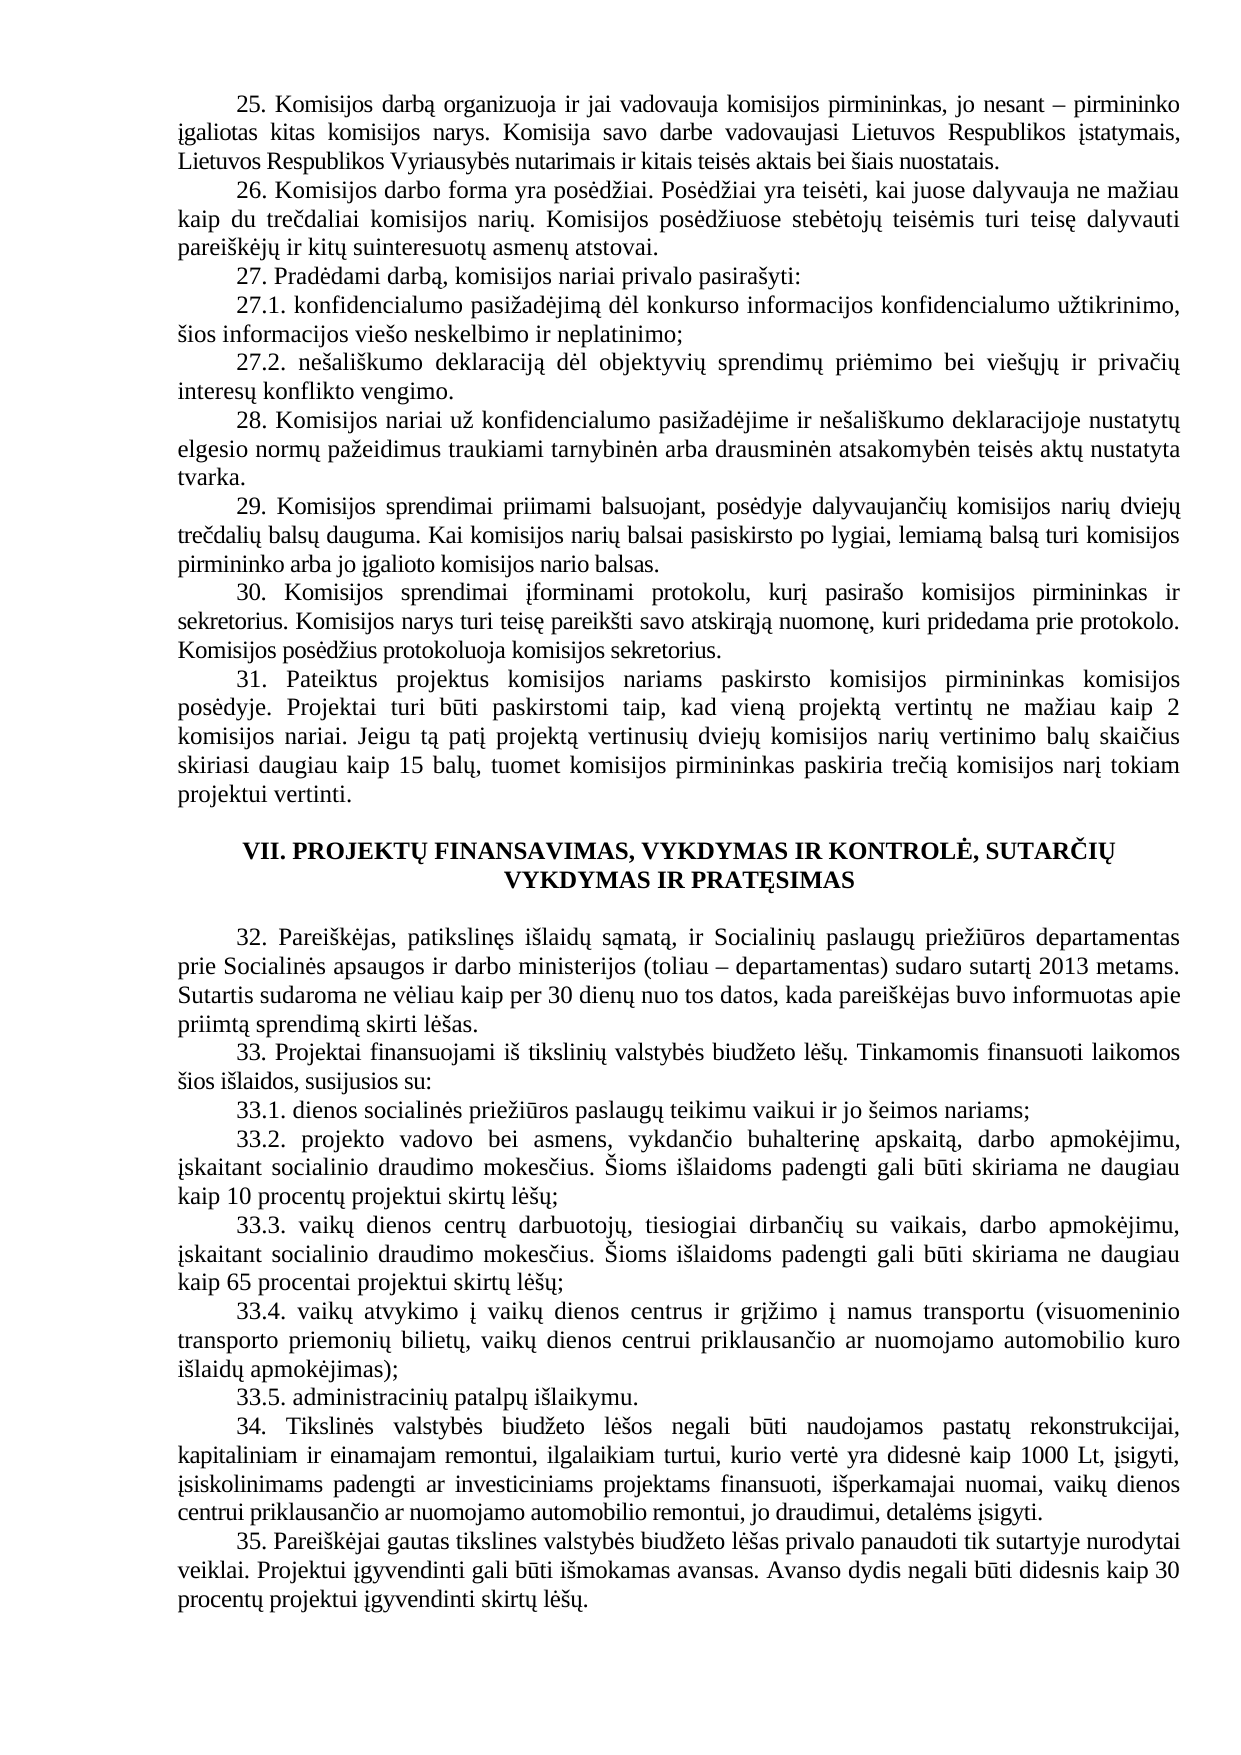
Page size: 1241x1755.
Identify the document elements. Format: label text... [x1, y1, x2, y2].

text 29. Komisijos sprendimai priimami balsuojant, posėdyje dalyvaujančių komisijos narių dviejų trečdalių balsų dauguma. Kai komisijos narių balsai pasiskirsto po lygiai, lemiamą balsą turi komisijos pirmininko arba jo įgalioto komisijos nario balsas. [177, 491, 1181, 577]
text 27.2. nešališkumo deklaraciją dėl objektyvių sprendimų priėmimo bei viešųjų ir privačių interesų konflikto vengimo. [177, 347, 1181, 405]
text 33.4. vaikų atvykimo į vaikų dienos centrus ir grįžimo į namus transportu (visuomeninio transporto priemonių bilietų, vaikų dienos centrui priklausančio ar nuomojamo automobilio kuro išlaidų apmokėjimas); [177, 1296, 1181, 1382]
text 32. Pareiškėjas, patikslinęs išlaidų sąmatą, ir Socialinių paslaugų priežiūros departamentas prie Socialinės apsaugos ir darbo ministerijos (toliau – departamentas) sudaro sutartį 2013 metams. Sutartis sudaroma ne vėliau kaip per 30 dienų nuo tos datos, kada pareiškėjas buvo informuotas apie priimtą sprendimą skirti lėšas. [177, 922, 1181, 1037]
text 33.5. administracinių patalpų išlaikymu. [177, 1382, 1181, 1411]
text 27. Pradėdami darbą, komisijos nariai privalo pasirašyti: [177, 261, 1181, 290]
text 25. Komisijos darbą organizuoja ir jai vadovauja komisijos pirmininkas, jo nesant – pirmininko įgaliotas kitas komisijos narys. Komisija savo darbe vadovaujasi Lietuvos Respublikos įstatymais, Lietuvos Respublikos Vyriausybės nutarimais ir kitais teisės aktais bei šiais nuostatais. [177, 89, 1181, 175]
text 26. Komisijos darbo forma yra posėdžiai. Posėdžiai yra teisėti, kai juose dalyvauja ne mažiau kaip du trečdaliai komisijos narių. Komisijos posėdžiuose stebėtojų teisėmis turi teisę dalyvauti pareiškėjų ir kitų suinteresuotų asmenų atstovai. [177, 175, 1181, 261]
text 35. Pareiškėjai gautas tikslines valstybės biudžeto lėšas privalo panaudoti tik sutartyje nurodytai veiklai. Projektui įgyvendinti gali būti išmokamas avansas. Avanso dydis negali būti didesnis kaip 30 procentų projektui įgyvendinti skirtų lėšų. [177, 1526, 1181, 1612]
text 31. Pateiktus projektus komisijos nariams paskirsto komisijos pirmininkas komisijos posėdyje. Projektai turi būti paskirstomi taip, kad vieną projektą vertintų ne mažiau kaip 2 komisijos nariai. Jeigu tą patį projektą vertinusių dviejų komisijos narių vertinimo balų skaičius skiriasi daugiau kaip 15 balų, tuomet komisijos pirmininkas paskiria trečią komisijos narį tokiam projektui vertinti. [177, 664, 1181, 807]
text 34. Tikslinės valstybės biudžeto lėšos negali būti naudojamos pastatų rekonstrukcijai, kapitaliniam ir einamajam remontui, ilgalaikiam turtui, kurio vertė yra didesnė kaip 1000 Lt, įsigyti, įsiskolinimams padengti ar investiciniams projektams finansuoti, išperkamajai nuomai, vaikų dienos centrui priklausančio ar nuomojamo automobilio remontui, jo draudimui, detalėms įsigyti. [177, 1411, 1181, 1526]
text 33.1. dienos socialinės priežiūros paslaugų teikimu vaikui ir jo šeimos nariams; [177, 1095, 1181, 1124]
text 33.2. projekto vadovo bei asmens, vykdančio buhalterinę apskaitą, darbo apmokėjimu, įskaitant socialinio draudimo mokesčius. Šioms išlaidoms padengti gali būti skiriama ne daugiau kaip 10 procentų projektui skirtų lėšų; [177, 1124, 1181, 1210]
text 33.3. vaikų dienos centrų darbuotojų, tiesiogiai dirbančių su vaikais, darbo apmokėjimu, įskaitant socialinio draudimo mokesčius. Šioms išlaidoms padengti gali būti skiriama ne daugiau kaip 65 procentai projektui skirtų lėšų; [177, 1210, 1181, 1296]
text 28. Komisijos nariai už konfidencialumo pasižadėjime ir nešališkumo deklaracijoje nustatytų elgesio normų pažeidimus traukiami tarnybinėn arba drausminėn atsakomybėn teisės aktų nustatyta tvarka. [177, 405, 1181, 491]
text 33. Projektai finansuojami iš tikslinių valstybės biudžeto lėšų. Tinkamomis finansuoti laikomos šios išlaidos, susijusios su: [177, 1037, 1181, 1095]
text 27.1. konfidencialumo pasižadėjimą dėl konkurso informacijos konfidencialumo užtikrinimo, šios informacijos viešo neskelbimo ir neplatinimo; [177, 290, 1181, 347]
text VII. PROJEKTŲ FINANSAVIMAS, VYKDYMAS IR KONTROLĖ, SUTARČIŲ VYKDYMAS IR PRATĘSIMAS [177, 836, 1181, 894]
text 30. Komisijos sprendimai įforminami protokolu, kurį pasirašo komisijos pirmininkas ir sekretorius. Komisijos narys turi teisę pareikšti savo atskirąją nuomonę, kuri pridedama prie protokolo. Komisijos posėdžius protokoluoja komisijos sekretorius. [177, 577, 1181, 664]
